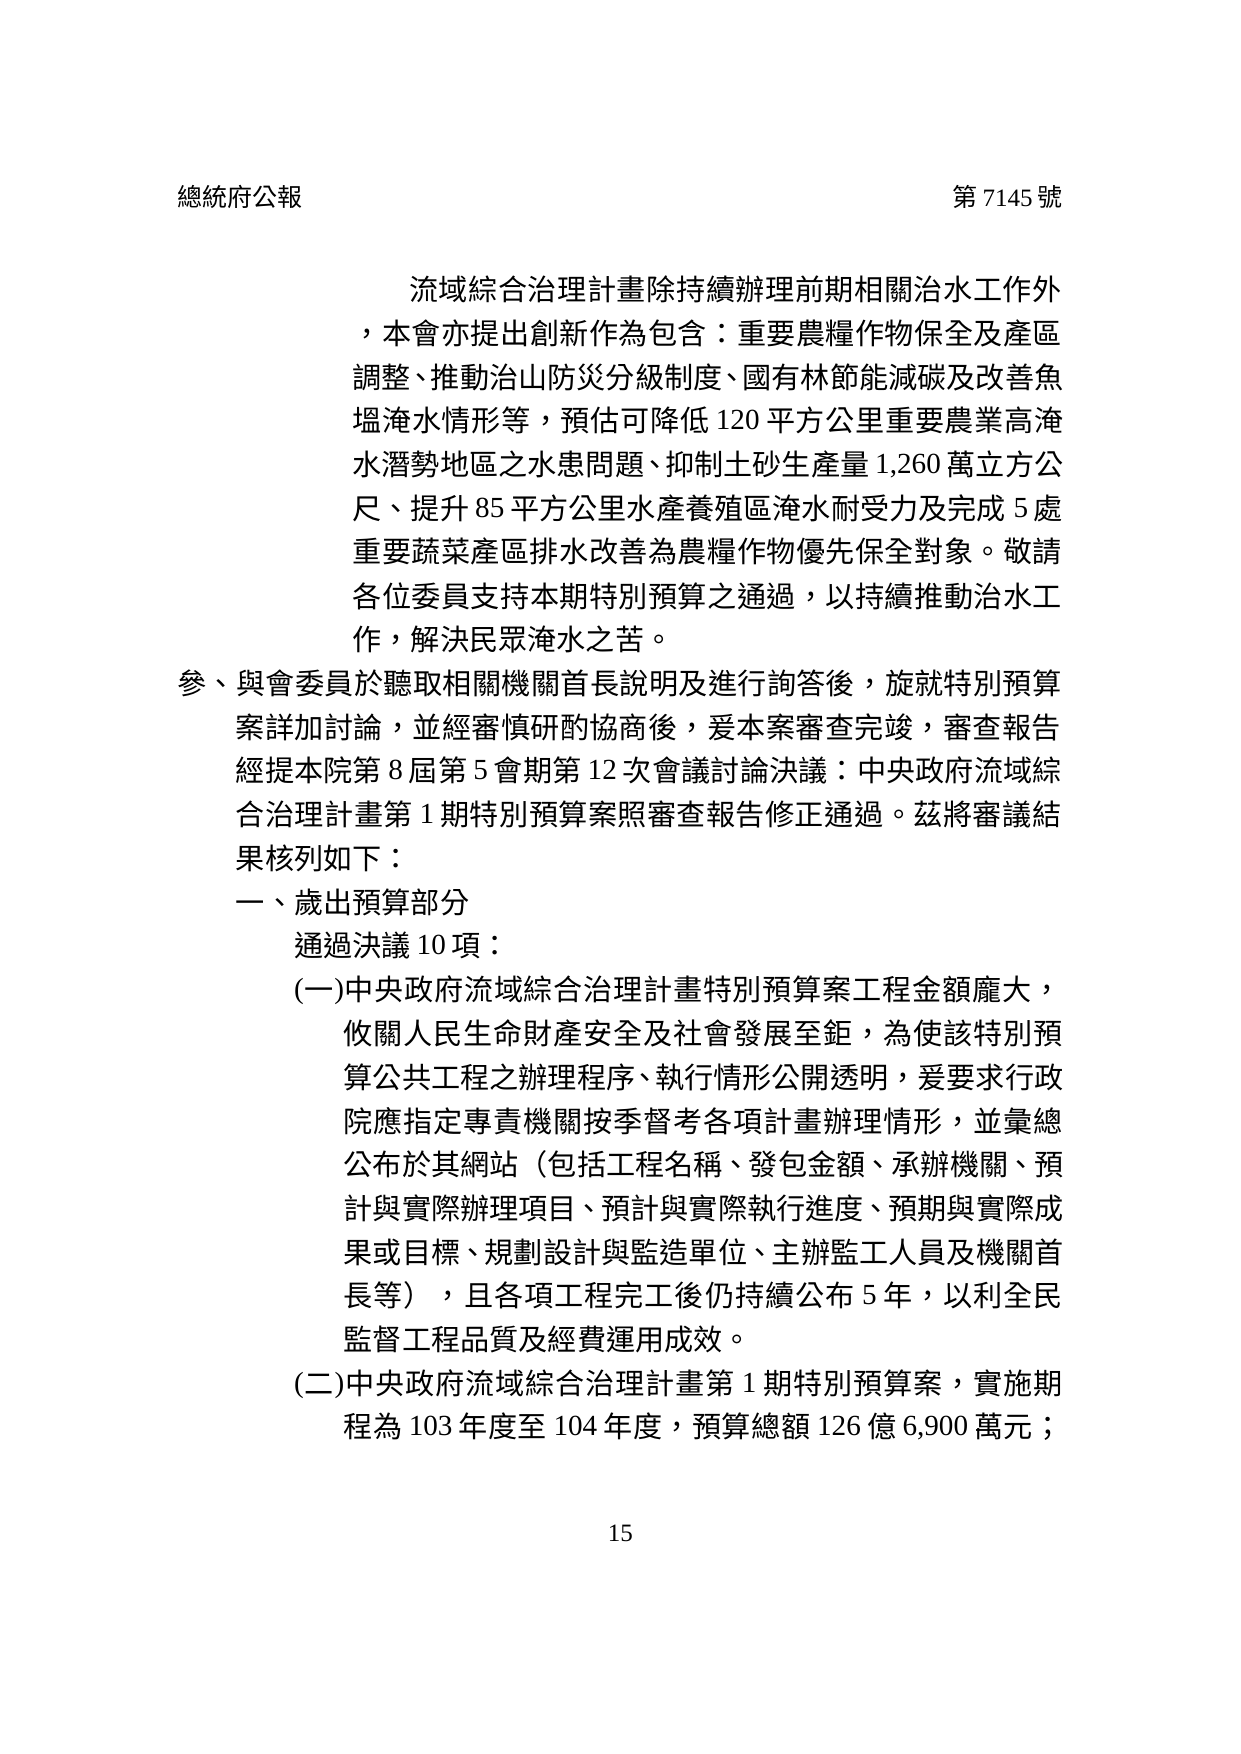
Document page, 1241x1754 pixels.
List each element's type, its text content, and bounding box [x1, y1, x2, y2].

text (一)中央政府流域綜合治理計畫特別預算案工程金額龐大，攸關人民生命財產安全及社會發展至鉅，為使該特別預算公共工程之辦理程序、執行情形公開透明，爰要求行政院應指定專責機關按季督考各項計畫辦理情形，並彙總公布於其網站（包括工程名稱、發包金額、承辦機關、預計與實際辦理項目、預計與實際執行進度、預期與實際成果或目標、規劃設計與監造單位、主辦監工人員及機關首長等），且各項工程完工後仍持續公布5年，以利全民監督工程品質及經費運用成效。 [294, 966, 1063, 1359]
text 參、與會委員於聽取相關機關首長說明及進行詢答後，旋就特別預算案詳加討論，並經審慎研酌協商後，爰本案審查完竣，審查報告經提本院第8屆第5會期第12次會議討論決議：中央政府流域綜合治理計畫第1期特別預算案照審查報告修正通過。茲將審議結果核列如下： [177, 659, 1063, 878]
text 流域綜合治理計畫除持續辦理前期相關治水工作外，本會亦提出創新作為包含：重要農糧作物保全及產區調整、推動治山防災分級制度、國有林節能減碳及改善魚塭淹水情形等，預估可降低120平方公里重要農業高淹水潛勢地區之水患問題、抑制土砂生產量1,260萬立方公尺、提升85平方公里水產養殖區淹水耐受力及完成5處重要蔬菜產區排水改善為農糧作物優先保全對象。敬請 各位委員支持本期特別預算之通過，以持續推動治水工作，解決民眾淹水之苦。 [352, 266, 1063, 659]
text (二)中央政府流域綜合治理計畫第1期特別預算案，實施期程為103年度至104年度，預算總額126億6,900萬元；惟預算書之編製內容過於簡略，未列明繼續性經費之全部計畫內容、總額及各年度分配金額，與預算法規定不符；且未揭露各項業務經費之總額，難以核對是否符合流域綜合治理特別條例中所定各項業務經費之上限，爰要求各主辦機關依預算法及本特別條例之相關規定，將本特別預算各項計畫詳細內容、各項業務經費編列情形等相關資料，於1個月內由行政院主計總處彙整後送立法院。並請行政院主計總處應於2個月內，比照公務預算編製方式，儘速訂定特別預算編製之一致性規範。 [294, 1359, 1063, 1447]
text 一、歲出預算部分 [236, 878, 1063, 922]
text 通過決議10項： [236, 922, 1063, 966]
